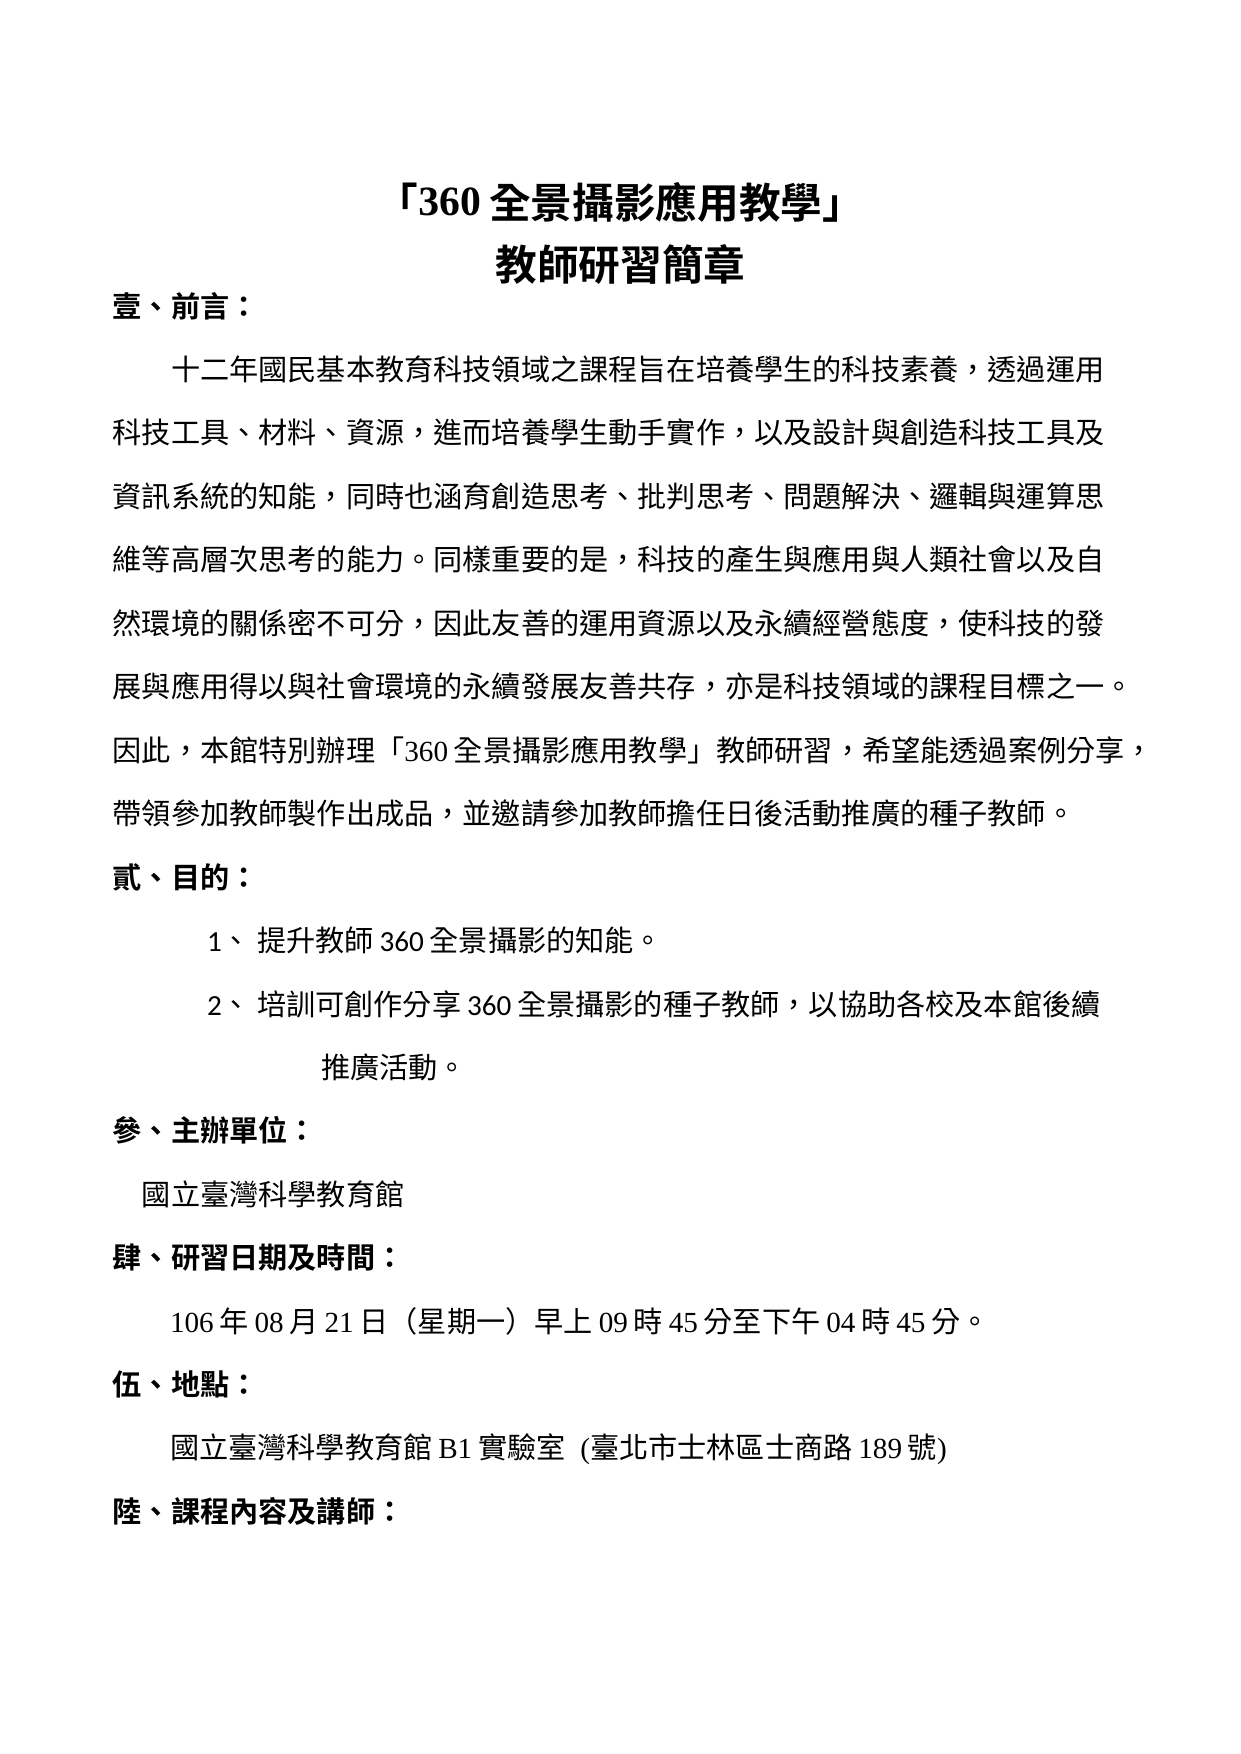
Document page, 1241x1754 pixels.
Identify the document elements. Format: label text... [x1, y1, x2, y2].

text 十二年國民基本教育科技領域之課程旨在培養學生的科技素養，透過運用科技工具、材料、資源，進而培養學生動手實作，以及設計與創造科技工具及資訊系統的知能，同時也涵育創造思考、批判思考、問題解決、邏輯與運算思維等高層次思考的能力。同樣重要的是，科技的產生與應用與人類社會以及自然環境的關係密不可分，因此友善的運用資源以及永續經營態度，使科技的發展與應用得以與社會環境的永續發展友善共存，亦是科技領域的課程目標之一。因此，本館特別辦理「360全景攝影應用教學」教師研習，希望能透過案例分享，帶領參加教師製作出成品，並邀請參加教師擔任日後活動推廣的種子教師。 [112, 347, 1128, 833]
list 提升教師360全景攝影的知能。 [207, 918, 1128, 960]
text 陸、課程內容及講師： [112, 1488, 1128, 1531]
text 肆、研習日期及時間： [112, 1235, 1128, 1277]
text 106年08月21日（星期一）早上09時45分至下午04時45分。 [162, 1298, 1128, 1341]
text 貳、目的： [112, 854, 1128, 896]
list 前言： [112, 283, 1128, 326]
list 培訓可創作分享360全景攝影的種子教師，以協助各校及本館後續推廣活動。 [207, 981, 1128, 1087]
text 參、主辦單位： [112, 1108, 1128, 1150]
text 國立臺灣科學教育館B1實驗室 (臺北市士林區士商路189號) [162, 1425, 1128, 1467]
text 伍、地點： [112, 1362, 1128, 1404]
text 國立臺灣科學教育館 [112, 1171, 1128, 1214]
text 「360全景攝影應用教學」 [112, 158, 1128, 221]
text 教師研習簡章 [112, 221, 1128, 283]
